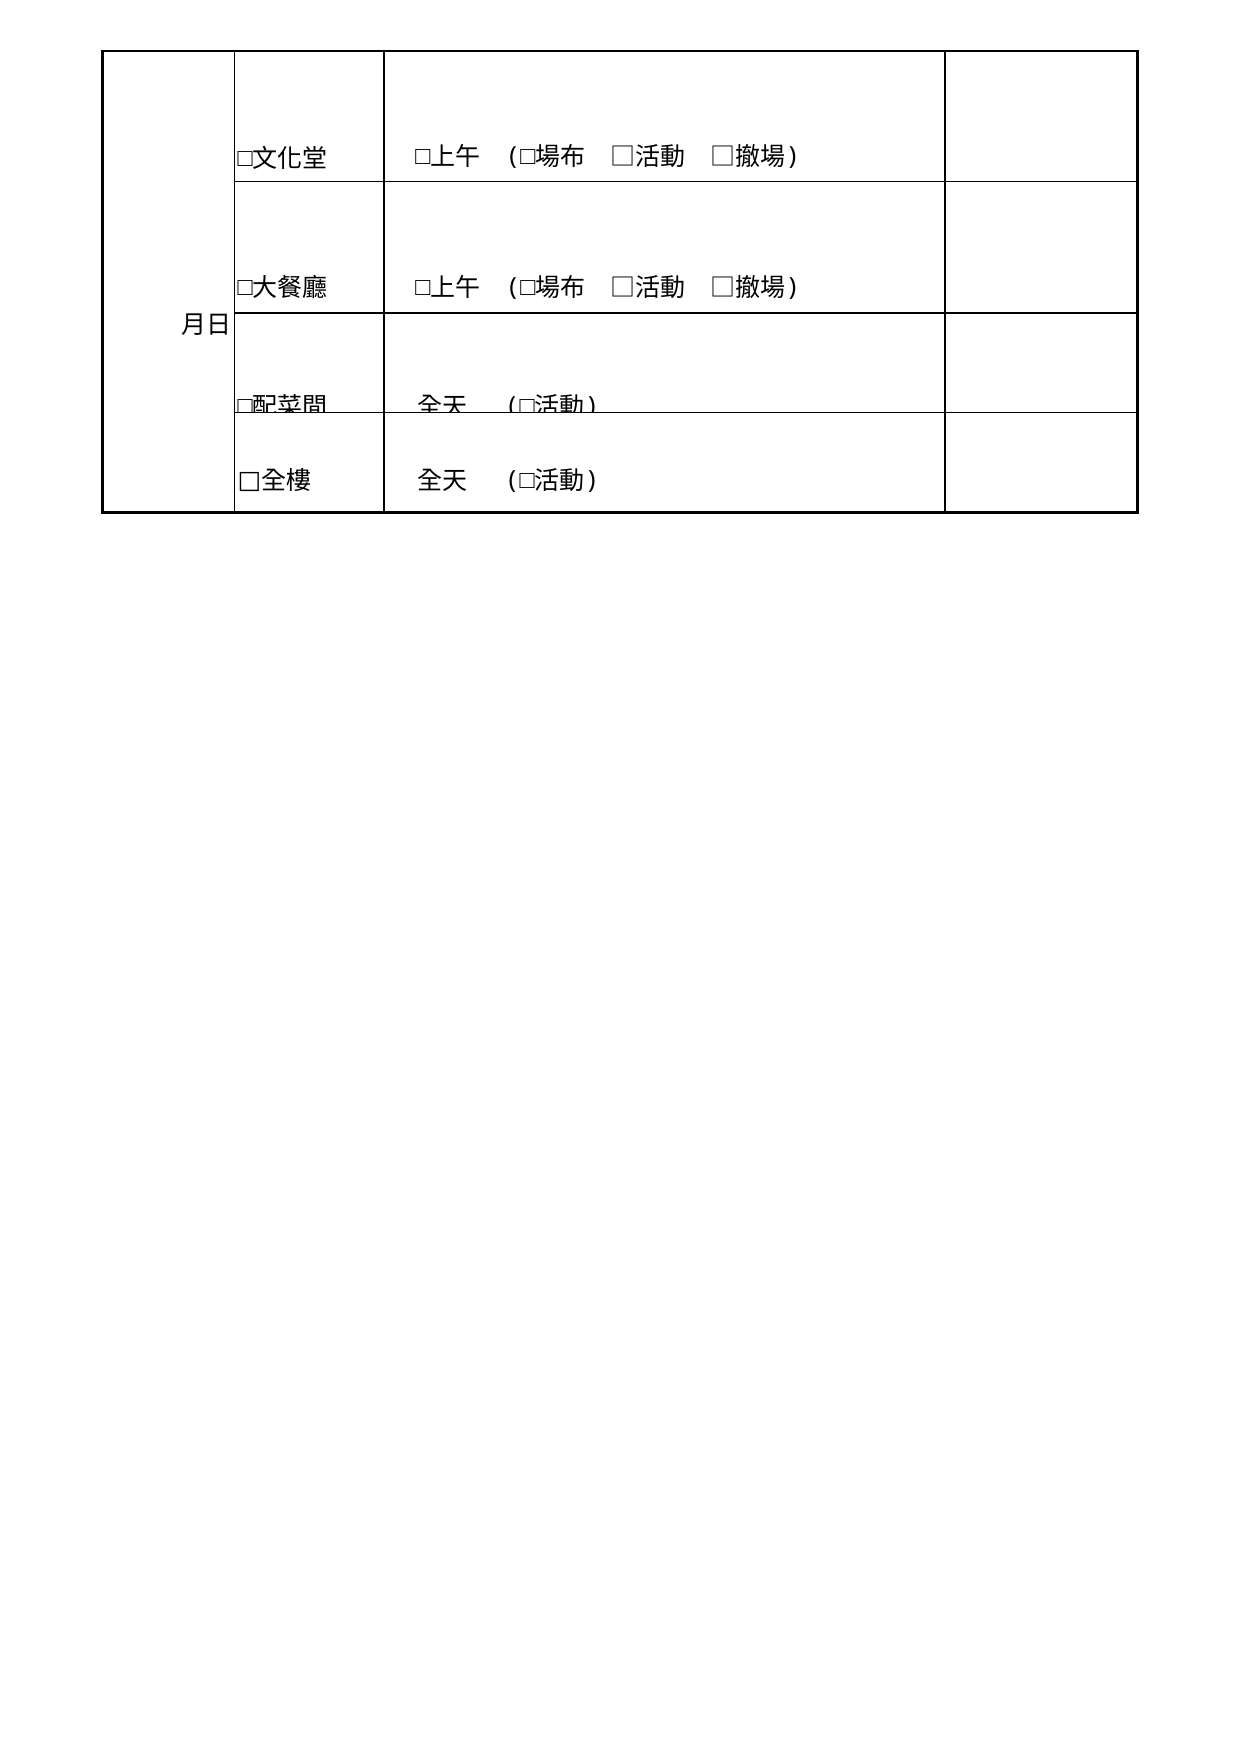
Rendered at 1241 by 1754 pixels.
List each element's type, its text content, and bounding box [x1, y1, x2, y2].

table_cell □文化堂 [235, 52, 383, 181]
table_cell □大餐廳 [235, 182, 383, 312]
table_cell [946, 314, 1136, 412]
table_cell □上午 (□場布 □活動 □撤場) □下午 (□場布 □活動 □撤場) □晚上 ( □活動 ) [385, 182, 944, 312]
table_cell [946, 182, 1136, 312]
table_cell □上午 (□場布 □活動 □撤場) □下午 (□場布 □活動 □撤場) □晚上 ( □活動 ) [385, 52, 944, 181]
table_cell 全天 (□活動) 上午及下午(□場布 □撤場) [385, 314, 944, 412]
table_cell □配菜間 [235, 314, 383, 412]
table_cell [946, 52, 1136, 181]
table_cell 月日 [104, 52, 234, 511]
table_cell [946, 413, 1136, 511]
table_cell 全天 (□活動) 上午及下午(□場布 □撤場) [385, 413, 944, 511]
table_cell □全樓 [235, 413, 383, 511]
